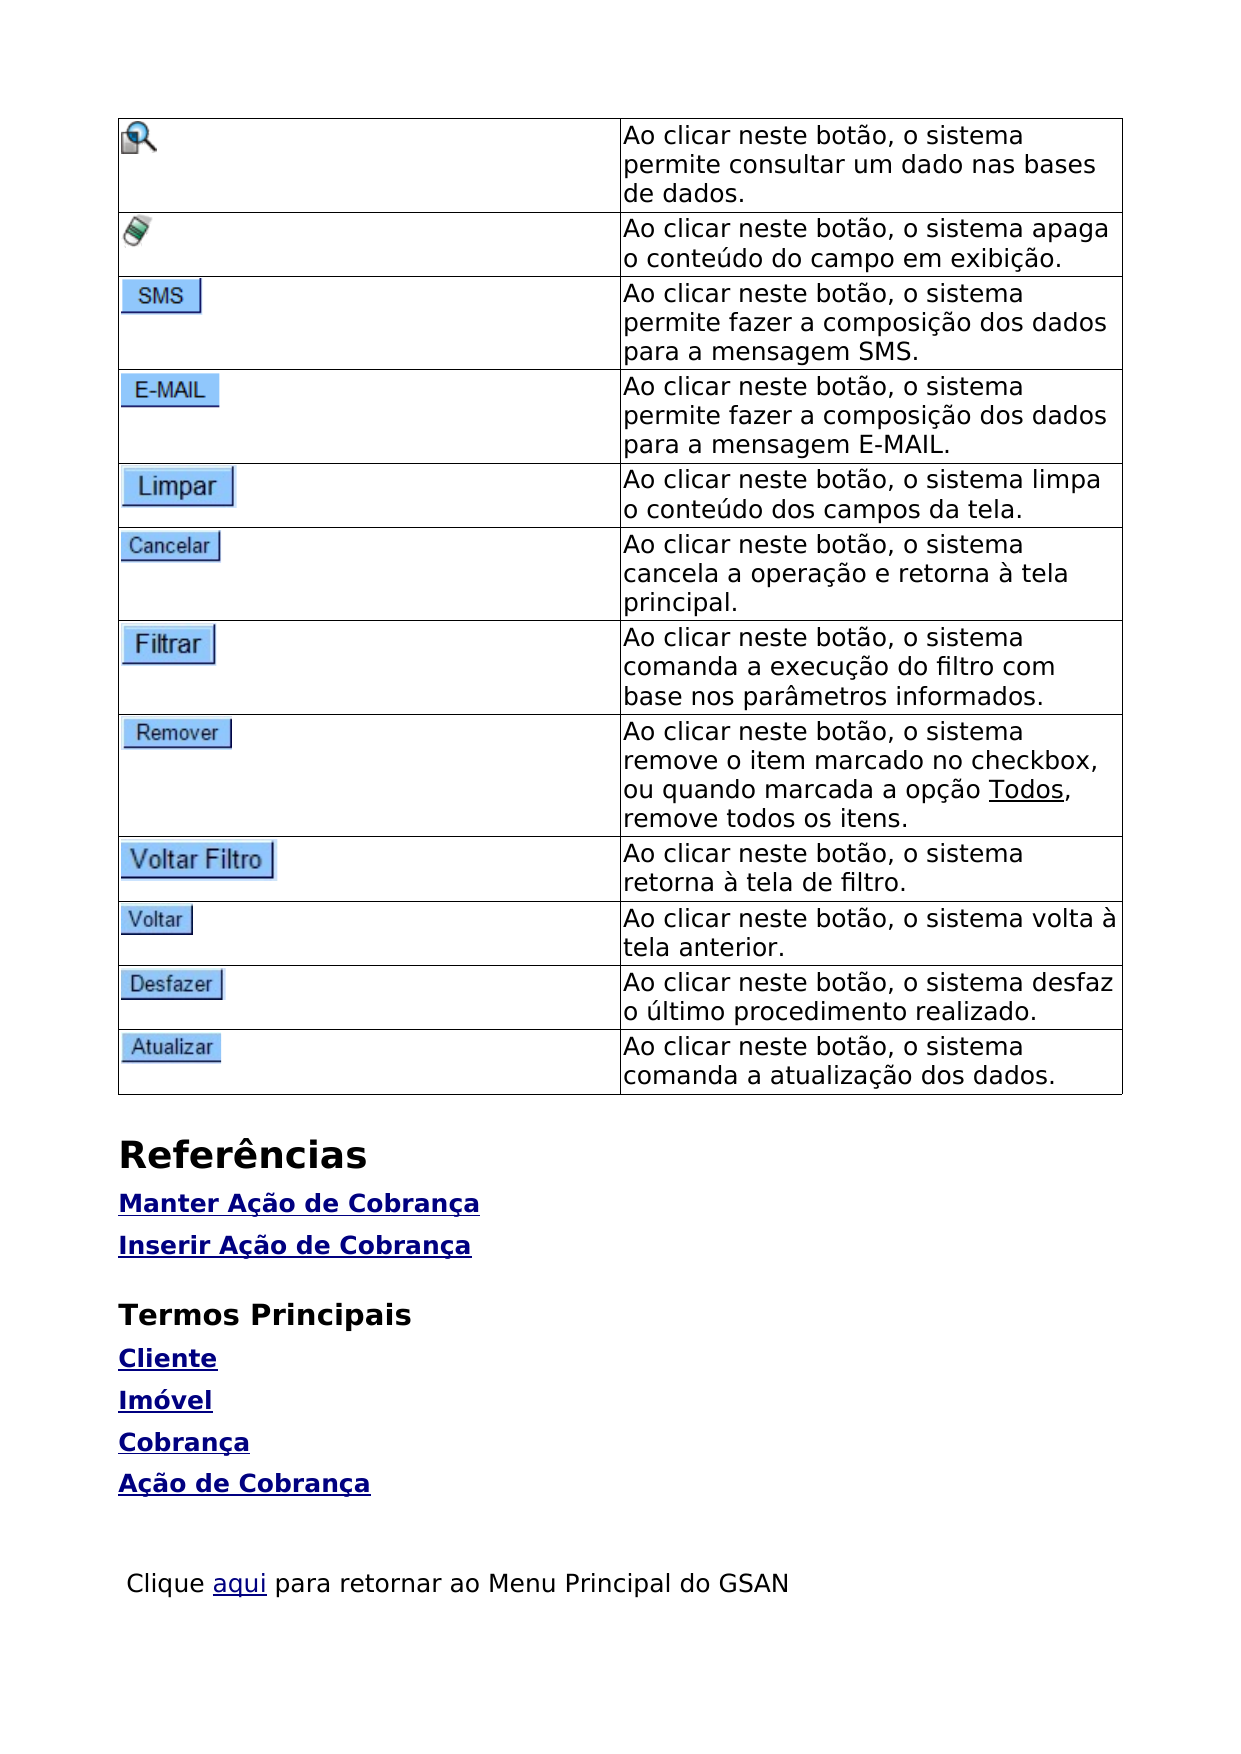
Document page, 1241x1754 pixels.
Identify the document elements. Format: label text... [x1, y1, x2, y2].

text Cobrança [118, 1428, 1122, 1457]
table_cell [119, 837, 620, 901]
picture [121, 372, 220, 409]
table_cell [119, 464, 620, 527]
table_cell Ao clicar neste botão, o sistema volta à tela anterior. [621, 902, 1122, 965]
text Cliente [118, 1344, 1122, 1373]
picture [121, 968, 226, 1000]
picture [121, 121, 157, 154]
picture [121, 716, 232, 750]
picture [121, 623, 217, 666]
table_cell [119, 902, 620, 965]
picture [121, 530, 222, 563]
picture [121, 903, 193, 935]
table_cell [119, 277, 620, 369]
table_cell [119, 1030, 620, 1093]
subtitle Referências [118, 1133, 1122, 1177]
table_cell Ao clicar neste botão, o sistema desfaz o último procedimento realizado. [621, 966, 1122, 1029]
subtitle Termos Principais [118, 1298, 1122, 1332]
picture [121, 1032, 222, 1064]
table_cell [119, 370, 620, 463]
table_cell [119, 715, 620, 836]
table_cell Ao clicar neste botão, o sistema limpa o conteúdo dos campos da tela. [621, 464, 1122, 527]
table_cell Ao clicar neste botão, o sistema cancela a operação e retorna à tela principal. [621, 528, 1122, 620]
table_cell [119, 966, 620, 1029]
picture [121, 465, 237, 508]
picture [121, 214, 153, 248]
table_cell Ao clicar neste botão, o sistema retorna à tela de filtro. [621, 837, 1122, 901]
table_cell [119, 213, 620, 276]
table_cell Ao clicar neste botão, o sistema remove o item marcado no checkbox, ou quando marcada a opção Todos, remove todos os itens. [621, 715, 1122, 836]
text Ação de Cobrança [118, 1469, 1122, 1498]
text Imóvel [118, 1386, 1122, 1415]
table_cell Ao clicar neste botão, o sistema permite consultar um dado nas bases de dados. [621, 119, 1122, 212]
text Clique aqui para retornar ao Menu Principal do GSAN [118, 1511, 1122, 1598]
table_cell Ao clicar neste botão, o sistema apaga o conteúdo do campo em exibição. [621, 213, 1122, 276]
table_cell Ao clicar neste botão, o sistema comanda a atualização dos dados. [621, 1030, 1122, 1093]
picture [121, 839, 278, 881]
table_cell [119, 621, 620, 714]
table_cell [119, 528, 620, 620]
picture [121, 278, 203, 315]
table_cell Ao clicar neste botão, o sistema comanda a execução do filtro com base nos parâmetros informados. [621, 621, 1122, 714]
table_cell [119, 119, 620, 212]
table_cell Ao clicar neste botão, o sistema permite fazer a composição dos dados para a mensagem SMS. [621, 277, 1122, 369]
text Manter Ação de Cobrança [118, 1189, 1122, 1219]
text Inserir Ação de Cobrança [118, 1231, 1122, 1260]
table_cell Ao clicar neste botão, o sistema permite fazer a composição dos dados para a mensagem E-MAIL. [621, 370, 1122, 463]
